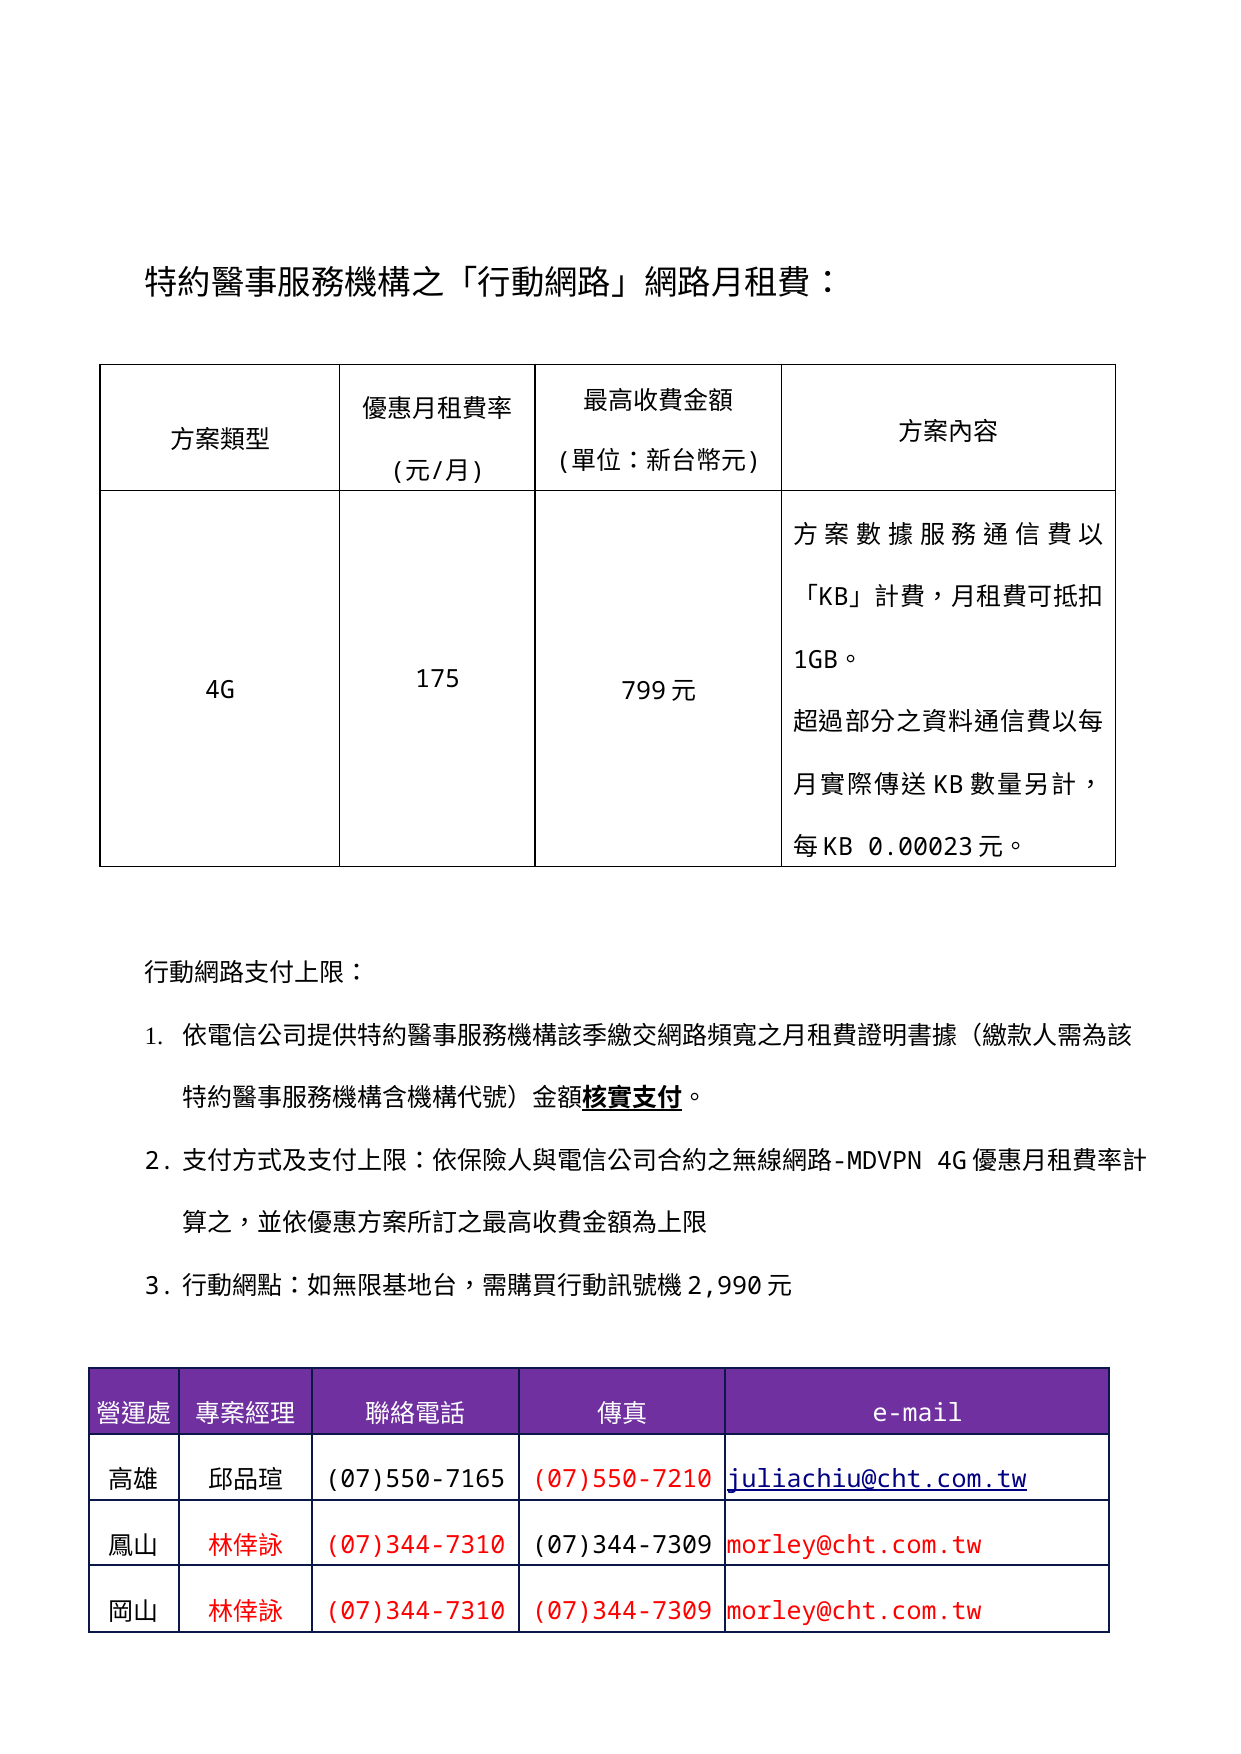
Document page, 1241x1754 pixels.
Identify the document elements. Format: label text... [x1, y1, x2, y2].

list 依電信公司提供特約醫事服務機構該季繳交網路頻寬之月租費證明書據（繳款人需為該特約醫事服務機構含機構代號）金額核實支付。 [144, 992, 1152, 1117]
table_cell 175 [340, 491, 534, 866]
table_cell (07)550-7165 [313, 1435, 518, 1498]
table_cell (07)344-7310 [313, 1566, 518, 1631]
table_header 專案經理 [180, 1369, 311, 1433]
table_cell 鳳山 [90, 1501, 178, 1564]
table_header 方案內容 [782, 365, 1115, 489]
table_header 最高收費金額 (單位：新台幣元) [536, 365, 781, 489]
table_cell morley@cht.com.tw [726, 1566, 1108, 1631]
text 行動網路支付上限： [144, 929, 1152, 992]
text 特約醫事服務機構之「行動網路」網路月租費： [144, 238, 1152, 301]
table_cell (07)344-7309 [520, 1501, 724, 1564]
table_header e-mail [726, 1369, 1108, 1433]
table_cell 林倖詠 [180, 1566, 311, 1631]
table_cell 4G [101, 491, 339, 866]
table_cell 邱品瑄 [180, 1435, 311, 1498]
list 行動網點：如無限基地台，需購買行動訊號機2,990元 [144, 1242, 1152, 1304]
table_cell (07)344-7309 [520, 1566, 724, 1631]
table_cell juliachiu@cht.com.tw [726, 1435, 1108, 1498]
list 支付方式及支付上限：依保險人與電信公司合約之無線網路-MDVPN 4G優惠月租費率計算之，並依優惠方案所訂之最高收費金額為上限 [144, 1117, 1152, 1242]
table_cell 方案數據服務通信費以「KB」計費，月租費可抵扣1GB。 超過部分之資料通信費以每月實際傳送KB數量另計，每KB 0.00023元。 [782, 491, 1115, 866]
table_cell 799元 [536, 491, 781, 866]
table_cell (07)344-7310 [313, 1501, 518, 1564]
table_header 營運處 [90, 1369, 178, 1433]
table_cell 岡山 [90, 1566, 178, 1631]
table_header 傳真 [520, 1369, 724, 1433]
table_cell morley@cht.com.tw [726, 1501, 1108, 1564]
table_cell (07)550-7210 [520, 1435, 724, 1498]
table_header 聯絡電話 [313, 1369, 518, 1433]
table_header 優惠月租費率 (元/月) [340, 365, 534, 489]
table_cell 林倖詠 [180, 1501, 311, 1564]
table_header 方案類型 [101, 365, 339, 489]
table_cell 高雄 [90, 1435, 178, 1498]
